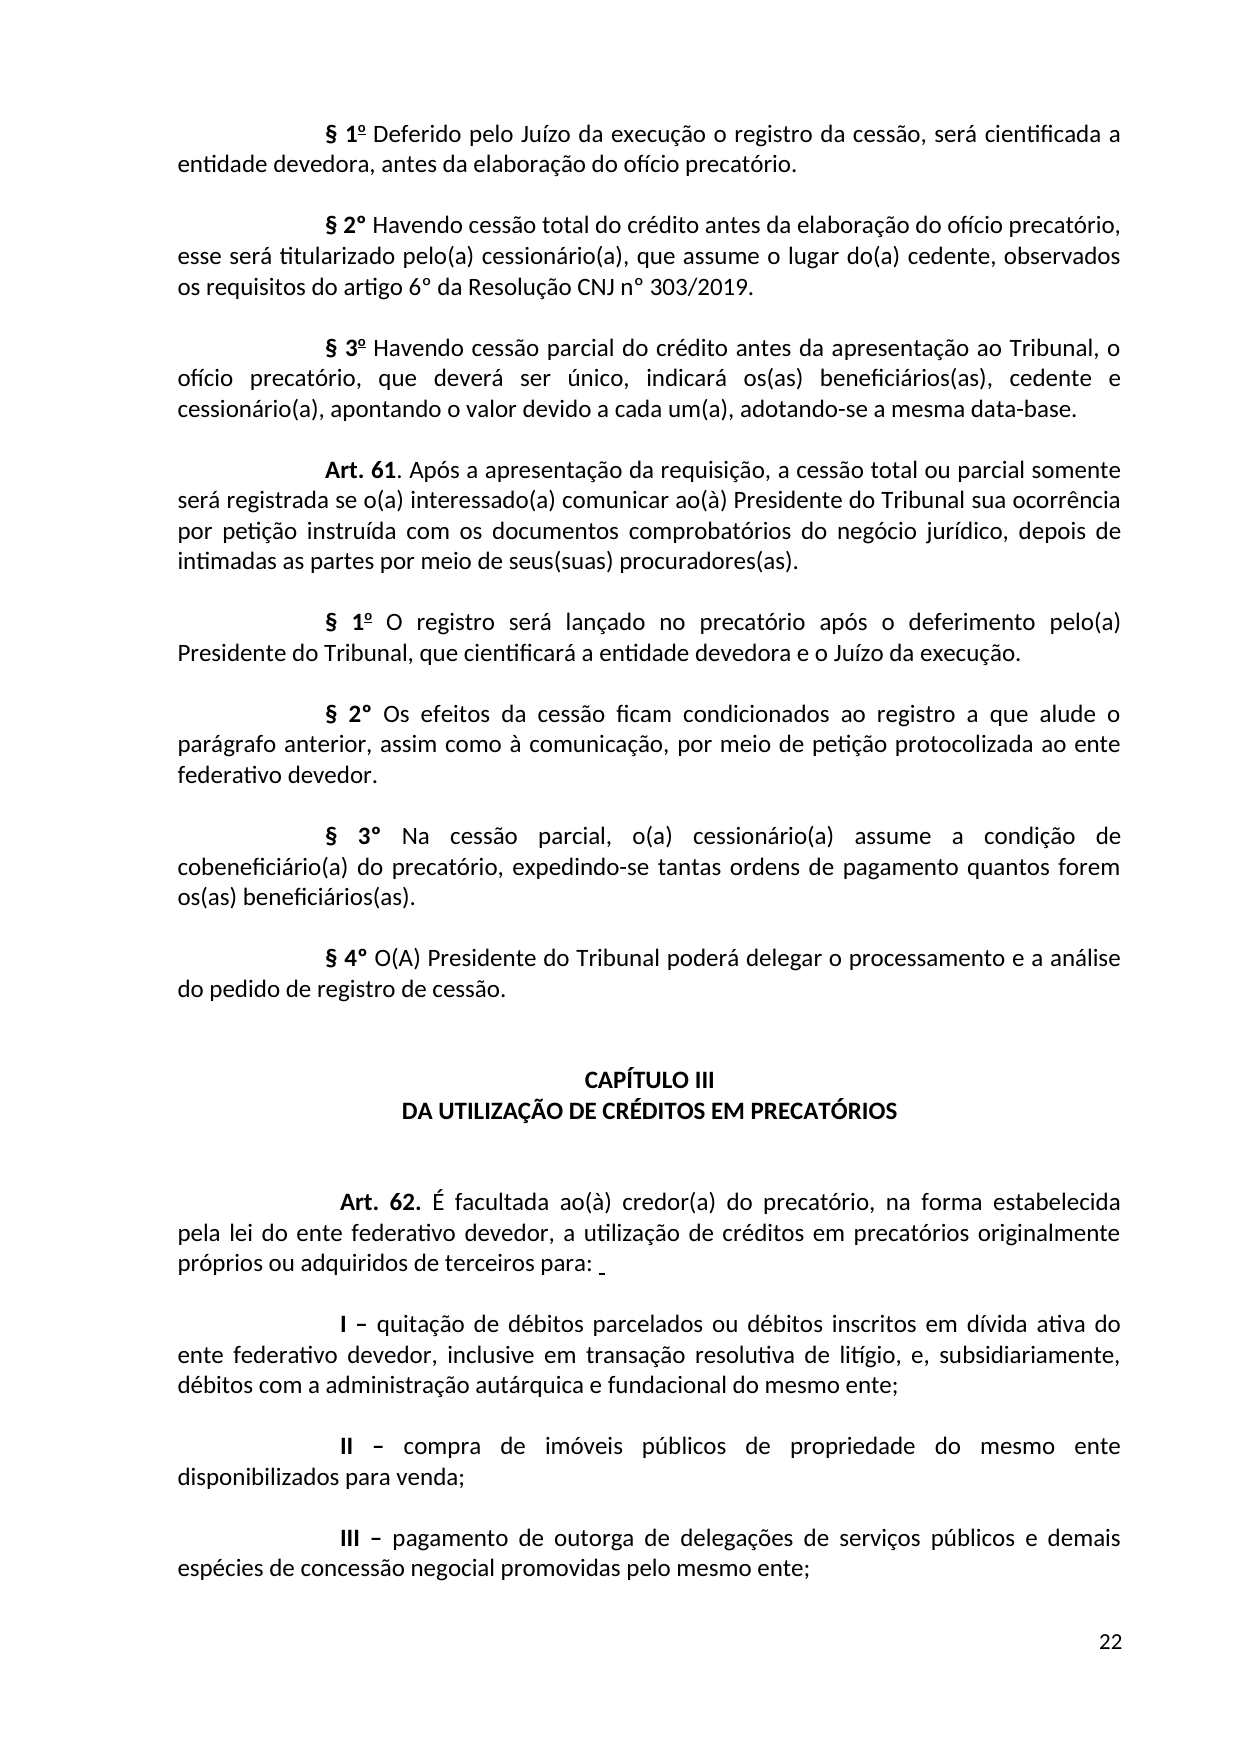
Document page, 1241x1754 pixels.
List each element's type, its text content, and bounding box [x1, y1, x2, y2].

text § 1o O registro será lançado no precatório após o deferimento pelo(a) Presidente do Tribunal, que cientificará a entidade devedora e o Juízo da execução. [177, 606, 1122, 667]
text I – quitação de débitos parcelados ou débitos inscritos em dívida ativa do ente federativo devedor, inclusive em transação resolutiva de litígio, e, subsidiariamente, débitos com a administração autárquica e fundacional do mesmo ente; [177, 1308, 1122, 1400]
text III – pagamento de outorga de delegações de serviços públicos e demais espécies de concessão negocial promovidas pelo mesmo ente; [177, 1522, 1122, 1583]
text § 2º Os efeitos da cessão ficam condicionados ao registro a que alude o parágrafo anterior, assim como à comunicação, por meio de petição protocolizada ao ente federativo devedor. [177, 698, 1122, 789]
text § 4º O(A) Presidente do Tribunal poderá delegar o processamento e a análise do pedido de registro de cessão. [177, 942, 1122, 1003]
text § 2º Havendo cessão total do crédito antes da elaboração do ofício precatório, esse será titularizado pelo(a) cessionário(a), que assume o lugar do(a) cedente, observados os requisitos do artigo 6º da Resolução CNJ nº 303/2019. [177, 210, 1122, 301]
text II – compra de imóveis públicos de propriedade do mesmo ente disponibilizados para venda; [177, 1431, 1122, 1492]
text Art. 61. Após a apresentação da requisição, a cessão total ou parcial somente será registrada se o(a) interessado(a) comunicar ao(à) Presidente do Tribunal sua ocorrência por petição instruída com os documentos comprobatórios do negócio jurídico, depois de intimadas as partes por meio de seus(suas) procuradores(as). [177, 454, 1122, 576]
text CAPÍTULO III [177, 1064, 1122, 1095]
text DA UTILIZAÇÃO DE CRÉDITOS EM PRECATÓRIOS [177, 1095, 1122, 1125]
text § 3º Na cessão parcial, o(a) cessionário(a) assume a condição de cobeneficiário(a) do precatório, expedindo-se tantas ordens de pagamento quantos forem os(as) beneficiários(as). [177, 820, 1122, 912]
text Art. 62. É facultada ao(à) credor(a) do precatório, na forma estabelecida pela lei do ente federativo devedor, a utilização de créditos em precatórios originalmente próprios ou adquiridos de terceiros para: [177, 1186, 1122, 1278]
text § 3o Havendo cessão parcial do crédito antes da apresentação ao Tribunal, o ofício precatório, que deverá ser único, indicará os(as) beneficiários(as), cedente e cessionário(a), apontando o valor devido a cada um(a), adotando-se a mesma data-base. [177, 332, 1122, 423]
text § 1o Deferido pelo Juízo da execução o registro da cessão, será cientificada a entidade devedora, antes da elaboração do ofício precatório. [177, 118, 1122, 179]
